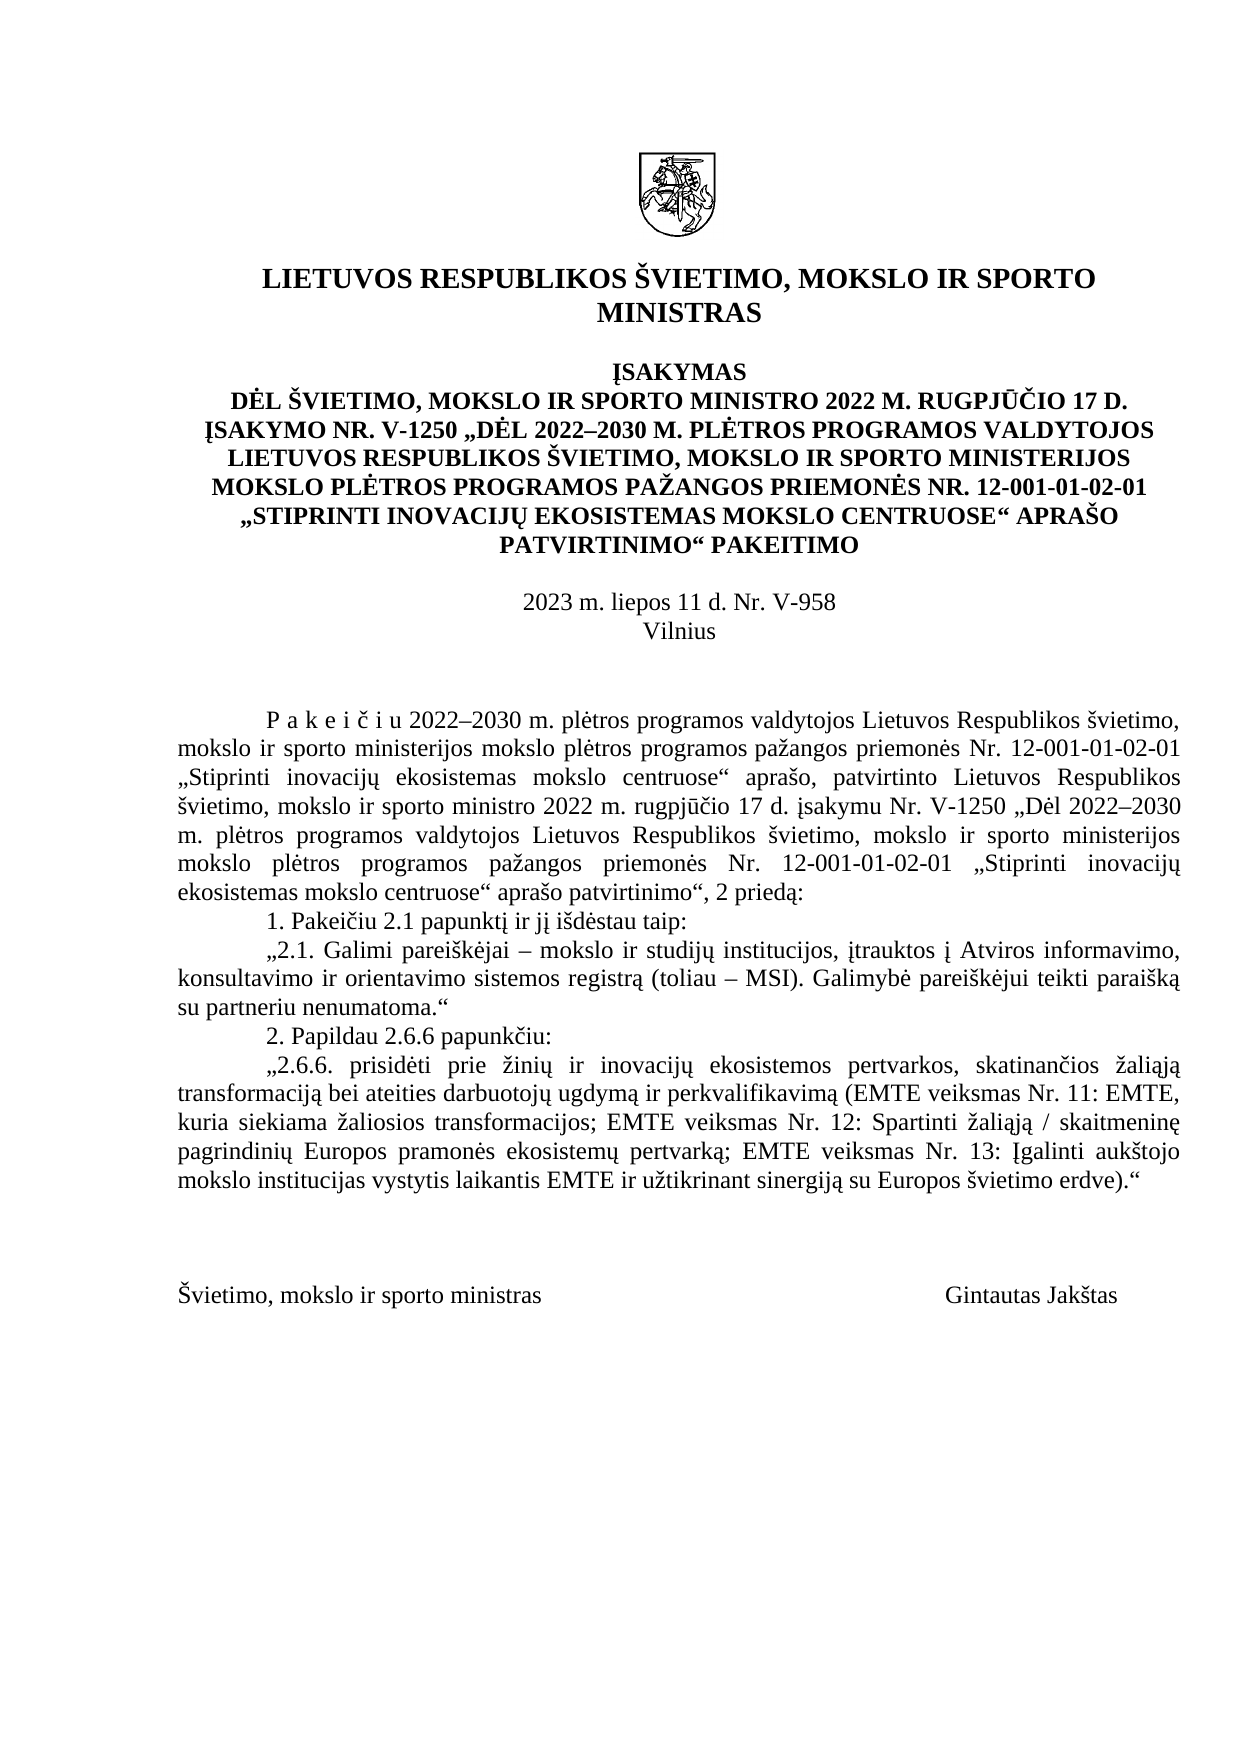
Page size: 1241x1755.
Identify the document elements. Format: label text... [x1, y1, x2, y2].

text 1. Pakeičiu 2.1 papunktį ir jį išdėstau taip: [177, 906, 1181, 935]
text 2. Papildau 2.6.6 papunkčiu: [177, 1021, 1181, 1050]
text 2023 m. liepos 11 d. Nr. V-958 [177, 587, 1181, 616]
text LIETUVOS RESPUBLIKOS ŠVIETIMO, MOKSLO IR SPORTO MINISTRAS [177, 261, 1181, 328]
text Vilnius [177, 616, 1181, 645]
text Švietimo, mokslo ir sporto ministras Gintautas Jakštas [177, 1280, 1181, 1308]
text „2.1. Galimi pareiškėjai – mokslo ir studijų institucijos, įtrauktos į Atviros informavimo, konsultavimo ir orientavimo sistemos registrą (toliau – MSI). Galimybė pareiškėjui teikti paraišką su partneriu nenumatoma.“ [177, 935, 1181, 1021]
text „2.6.6. prisidėti prie žinių ir inovacijų ekosistemos pertvarkos, skatinančios žaliąją transformaciją bei ateities darbuotojų ugdymą ir perkvalifikavimą (EMTE veiksmas Nr. 11: EMTE, kuria siekiama žaliosios transformacijos; EMTE veiksmas Nr. 12: Spartinti žaliąją / skaitmeninę pagrindinių Europos pramonės ekosistemų pertvarką; EMTE veiksmas Nr. 13: Įgalinti aukštojo mokslo institucijas vystytis laikantis EMTE ir užtikrinant sinergiją su Europos švietimo erdve).“ [177, 1050, 1181, 1193]
text P a k e i č i u 2022–2030 m. plėtros programos valdytojos Lietuvos Respublikos švietimo, mokslo ir sporto ministerijos mokslo plėtros programos pažangos priemonės Nr. 12-001-01-02-01 „Stiprinti inovacijų ekosistemas mokslo centruose“ aprašo, patvirtinto Lietuvos Respublikos švietimo, mokslo ir sporto ministro 2022 m. rugpjūčio 17 d. įsakymu Nr. V-1250 „Dėl 2022–2030 m. plėtros programos valdytojos Lietuvos Respublikos švietimo, mokslo ir sporto ministerijos mokslo plėtros programos pažangos priemonės Nr. 12-001-01-02-01 „Stiprinti inovacijų ekosistemas mokslo centruose“ aprašo patvirtinimo“, 2 priedą: [177, 705, 1181, 906]
text ĮSAKYMAS [177, 357, 1181, 386]
text DĖL ŠVIETIMO, MOKSLO IR SPORTO MINISTRO 2022 M. RUGPJŪČIO 17 D. ĮSAKYMO NR. V-1250 „DĖL 2022–2030 M. PLĖTROS PROGRAMOS VALDYTOJOS LIETUVOS RESPUBLIKOS ŠVIETIMO, MOKSLO IR SPORTO MINISTERIJOS MOKSLO PLĖTROS PROGRAMOS PAŽANGOS PRIEMONĖS NR. 12-001-01-02-01 „STIPRINTI INOVACIJŲ EKOSISTEMAS MOKSLO CENTRUOSE“ APRAŠO PATVIRTINIMO“ PAKEITIMO [177, 386, 1181, 558]
